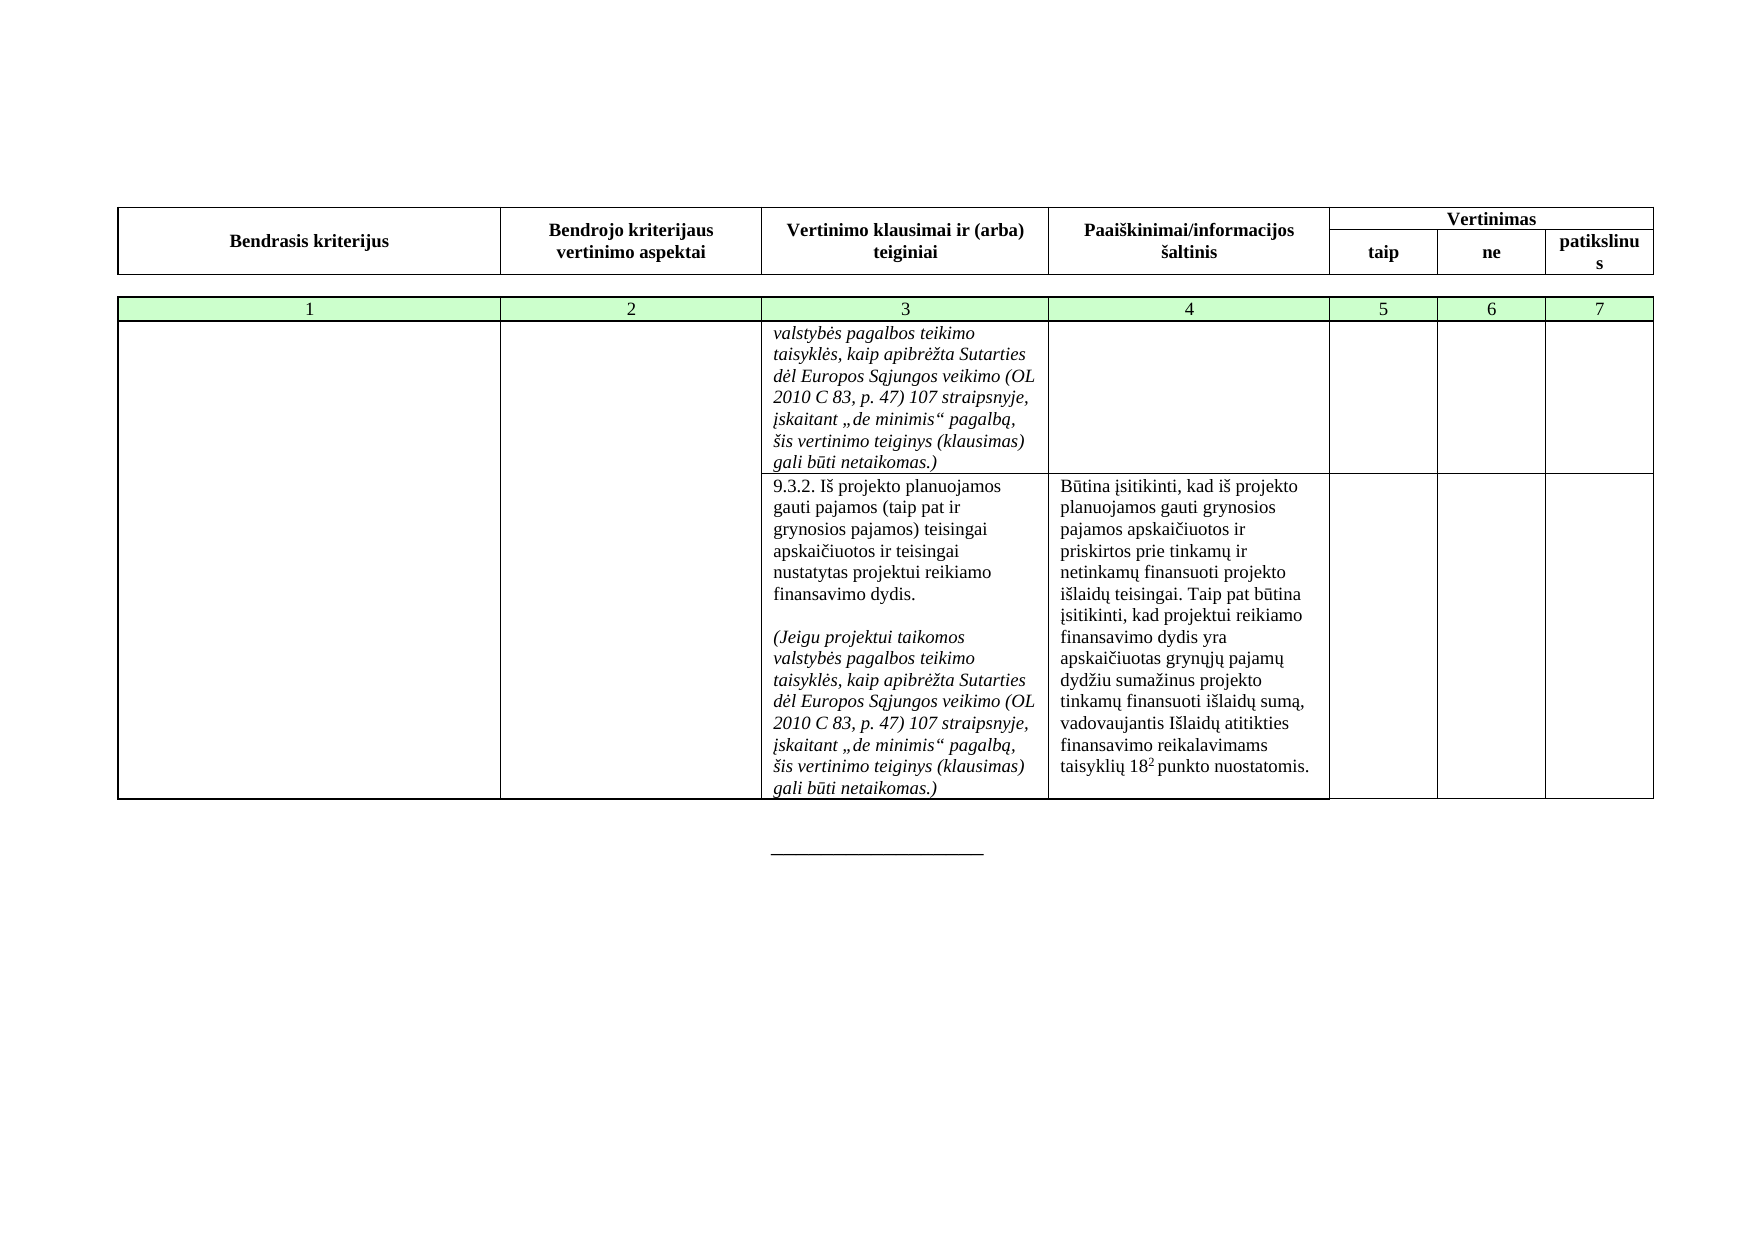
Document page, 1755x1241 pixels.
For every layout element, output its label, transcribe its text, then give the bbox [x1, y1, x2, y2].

table_cell 9.3.2. Iš projekto planuojamos gauti pajamos (taip pat ir grynosios pajamos) teisingai apskaičiuotos ir teisingai nustatytas projektui reikiamo finansavimo dydis. (Jeigu projektui taikomos valstybės pagalbos teikimo taisyklės, kaip apibrėžta Sutarties dėl Europos Sąjungos veikimo (OL 2010 C 83, p. 47) 107 straipsnyje, įskaitant „de minimis“ pagalbą, šis vertinimo teiginys (klausimas) gali būti netaikomas.) [762, 474, 1048, 798]
table_cell 4 [1049, 298, 1329, 320]
table_cell 2 [501, 298, 761, 320]
table_cell Būtina įsitikinti, kad iš projekto planuojamos gauti grynosios pajamos apskaičiuotos ir priskirtos prie tinkamų ir netinkamų finansuoti projekto išlaidų teisingai. Taip pat būtina įsitikinti, kad projektui reikiamo finansavimo dydis yra apskaičiuotas grynųjų pajamų dydžiu sumažinus projekto tinkamų finansuoti išlaidų sumą, vadovaujantis Išlaidų atitikties finansavimo reikalavimams taisyklių 182 punkto nuostatomis. [1049, 474, 1329, 798]
table_header Vertinimas [1330, 208, 1653, 229]
table_cell taip [1330, 230, 1437, 273]
table_cell [118, 275, 501, 296]
table_header Paaiškinimai/informacijos šaltinis [1049, 208, 1329, 273]
table_cell patikslinus [1546, 230, 1653, 273]
table_cell [762, 275, 1049, 296]
table_cell [1438, 275, 1545, 296]
table_cell [1049, 275, 1329, 296]
table_cell [1545, 275, 1653, 296]
text _________________ [118, 829, 1636, 858]
table_cell [1330, 474, 1437, 798]
table_cell 5 [1330, 298, 1437, 320]
table_cell [501, 275, 762, 296]
table_cell [1546, 474, 1653, 798]
table_header Bendrojo kriterijaus vertinimo aspektai [501, 208, 761, 273]
table_cell [1330, 322, 1437, 473]
table_header Vertinimo klausimai ir (arba) teiginiai [762, 208, 1048, 273]
table_cell [1329, 275, 1437, 296]
table_cell 6 [1438, 298, 1545, 320]
table_cell ne [1438, 230, 1545, 273]
table_cell 3 [762, 298, 1048, 320]
table_cell [1438, 474, 1545, 798]
table_cell 1 [119, 298, 500, 320]
table_cell 7 [1546, 298, 1653, 320]
table_cell [501, 322, 761, 798]
table_cell [1546, 322, 1653, 473]
table_cell [1438, 322, 1545, 473]
table_header Bendrasis kriterijus [119, 208, 500, 273]
table_cell [119, 322, 500, 798]
table_cell valstybės pagalbos teikimo taisyklės, kaip apibrėžta Sutarties dėl Europos Sąjungos veikimo (OL 2010 C 83, p. 47) 107 straipsnyje, įskaitant „de minimis“ pagalbą, šis vertinimo teiginys (klausimas) gali būti netaikomas.) [762, 322, 1048, 473]
table_cell [1049, 322, 1329, 473]
